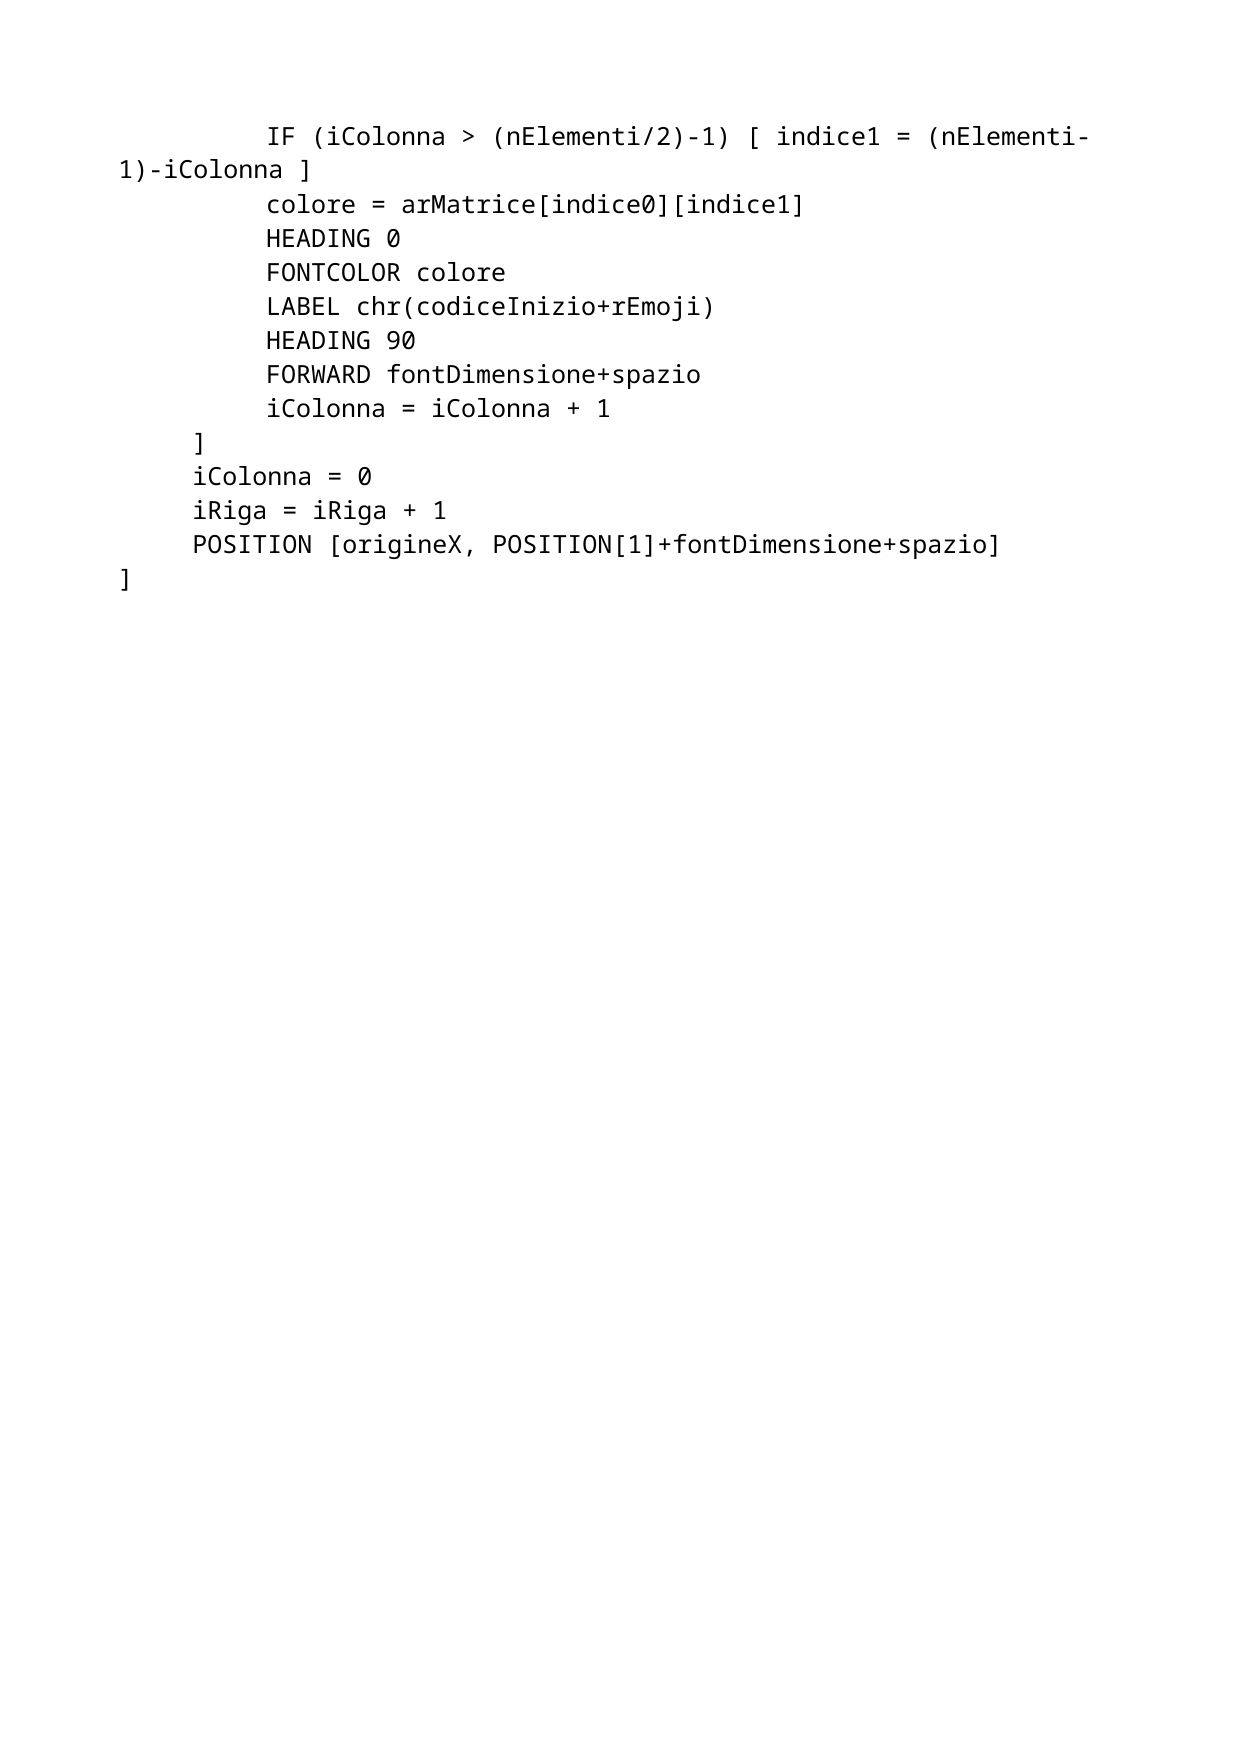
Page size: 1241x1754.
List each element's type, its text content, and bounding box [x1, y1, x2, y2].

text IF (iColonna > (nElementi/2)-1) [ indice1 = (nElementi-1)-iColonna ] [118, 118, 1122, 186]
text iRiga = iRiga + 1 [118, 493, 1122, 527]
text iColonna = 0 [118, 459, 1122, 493]
text HEADING 0 [118, 220, 1122, 254]
text ] [118, 561, 1122, 595]
text HEADING 90 [118, 322, 1122, 357]
text iColonna = iColonna + 1 [118, 391, 1122, 425]
text FORWARD fontDimensione+spazio [118, 357, 1122, 391]
text POSITION [origineX, POSITION[1]+fontDimensione+spazio] [118, 527, 1122, 561]
text colore = arMatrice[indice0][indice1] [118, 186, 1122, 220]
text LABEL chr(codiceInizio+rEmoji) [118, 288, 1122, 322]
text ] [118, 425, 1122, 459]
text FONTCOLOR colore [118, 254, 1122, 288]
